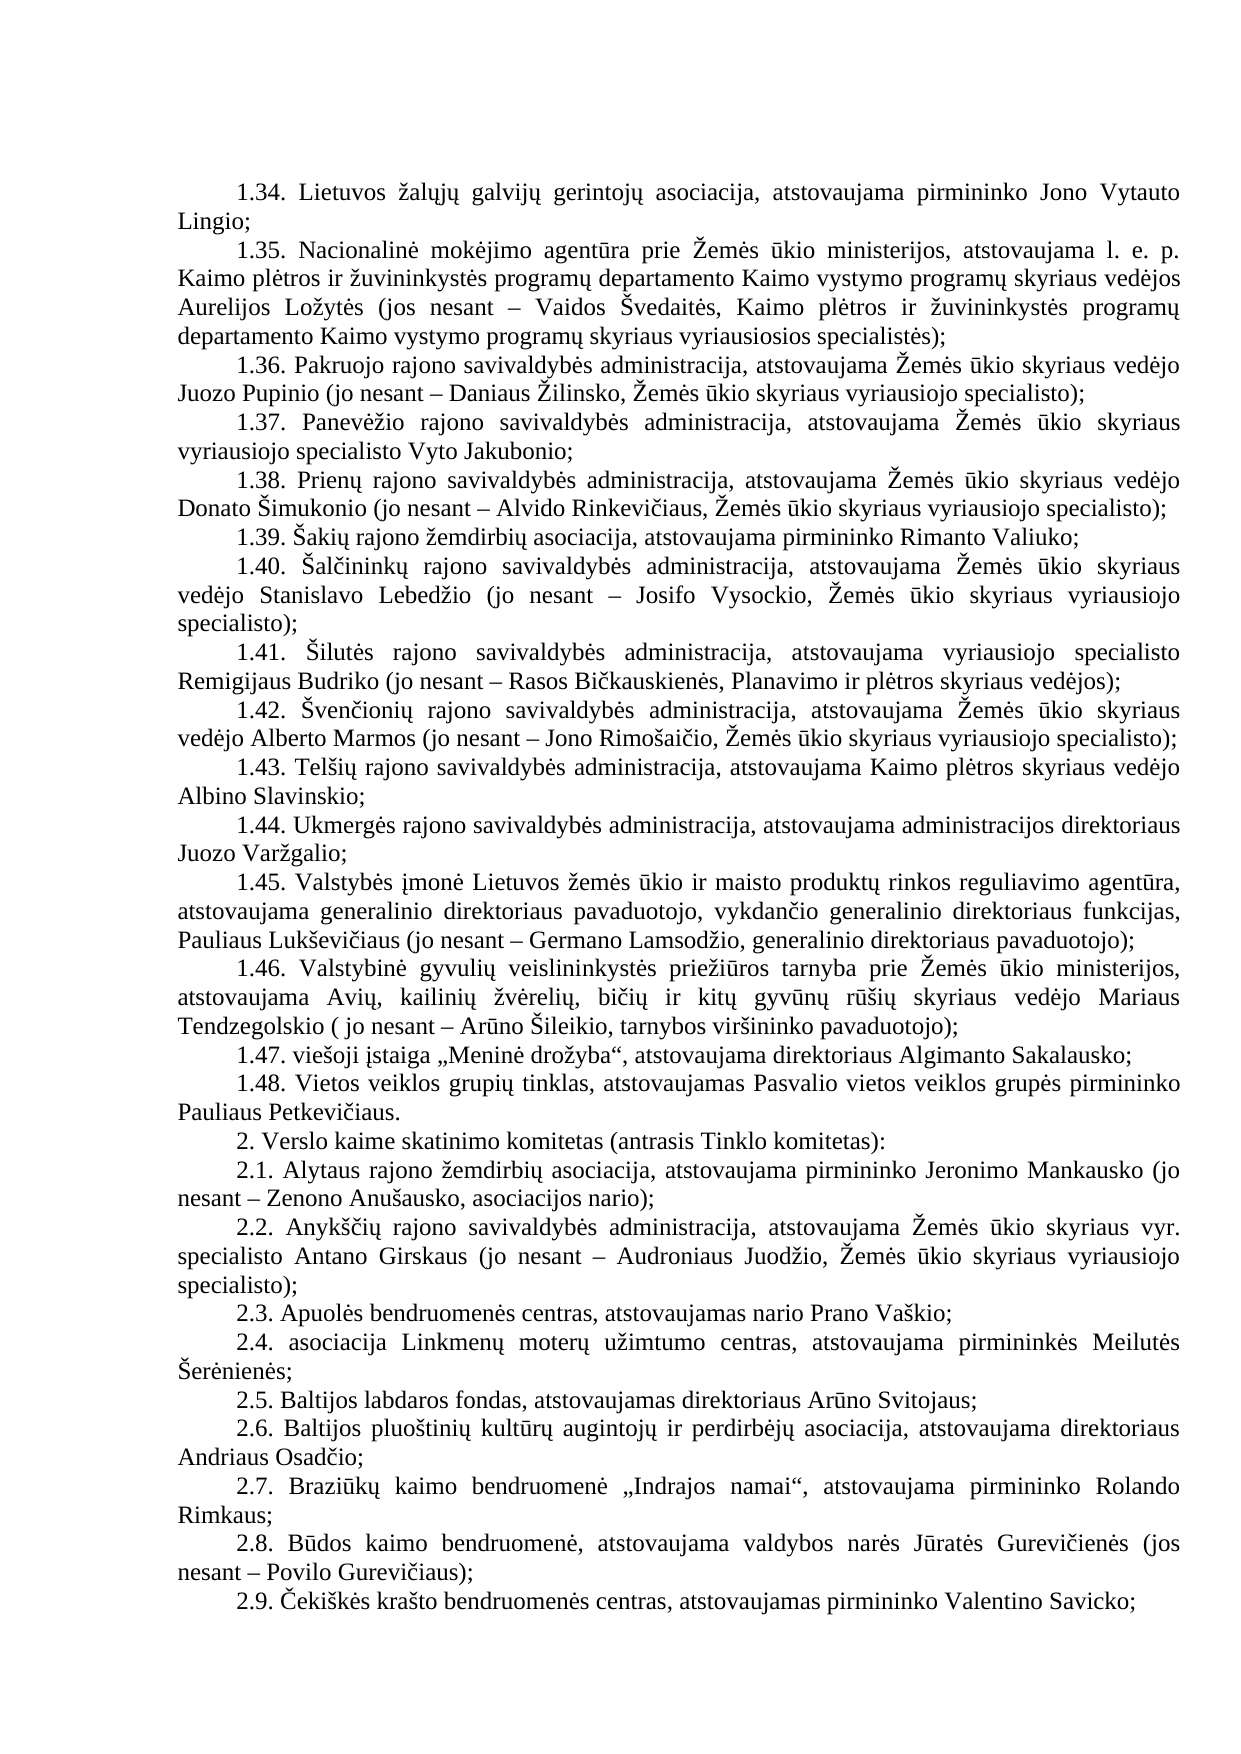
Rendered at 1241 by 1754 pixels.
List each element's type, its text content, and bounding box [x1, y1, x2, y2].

text 1.47. viešoji įstaiga „Meninė drožyba“, atstovaujama direktoriaus Algimanto Sakalausko; [177, 1040, 1181, 1068]
text 2.3. Apuolės bendruomenės centras, atstovaujamas nario Prano Vaškio; [177, 1298, 1181, 1327]
text 1.45. Valstybės įmonė Lietuvos žemės ūkio ir maisto produktų rinkos reguliavimo agentūra, atstovaujama generalinio direktoriaus pavaduotojo, vykdančio generalinio direktoriaus funkcijas, Pauliaus Lukševičiaus (jo nesant – Germano Lamsodžio, generalinio direktoriaus pavaduotojo); [177, 867, 1181, 953]
text 1.37. Panevėžio rajono savivaldybės administracija, atstovaujama Žemės ūkio skyriaus vyriausiojo specialisto Vyto Jakubonio; [177, 407, 1181, 465]
text 2. Verslo kaime skatinimo komitetas (antrasis Tinklo komitetas): [177, 1126, 1181, 1155]
text 2.5. Baltijos labdaros fondas, atstovaujamas direktoriaus Arūno Svitojaus; [177, 1385, 1181, 1413]
text 2.1. Alytaus rajono žemdirbių asociacija, atstovaujama pirmininko Jeronimo Mankausko (jo nesant – Zenono Anušausko, asociacijos nario); [177, 1155, 1181, 1212]
text 2.6. Baltijos pluoštinių kultūrų augintojų ir perdirbėjų asociacija, atstovaujama direktoriaus Andriaus Osadčio; [177, 1413, 1181, 1471]
text 1.36. Pakruojo rajono savivaldybės administracija, atstovaujama Žemės ūkio skyriaus vedėjo Juozo Pupinio (jo nesant – Daniaus Žilinsko, Žemės ūkio skyriaus vyriausiojo specialisto); [177, 350, 1181, 407]
text 1.40. Šalčininkų rajono savivaldybės administracija, atstovaujama Žemės ūkio skyriaus vedėjo Stanislavo Lebedžio (jo nesant – Josifo Vysockio, Žemės ūkio skyriaus vyriausiojo specialisto); [177, 551, 1181, 637]
text 2.8. Būdos kaimo bendruomenė, atstovaujama valdybos narės Jūratės Gurevičienės (jos nesant – Povilo Gurevičiaus); [177, 1528, 1181, 1586]
text 2.7. Braziūkų kaimo bendruomenė „Indrajos namai“, atstovaujama pirmininko Rolando Rimkaus; [177, 1471, 1181, 1528]
text 1.34. Lietuvos žalųjų galvijų gerintojų asociacija, atstovaujama pirmininko Jono Vytauto Lingio; [177, 177, 1181, 235]
text 1.42. Švenčionių rajono savivaldybės administracija, atstovaujama Žemės ūkio skyriaus vedėjo Alberto Marmos (jo nesant – Jono Rimošaičio, Žemės ūkio skyriaus vyriausiojo specialisto); [177, 695, 1181, 752]
text 1.38. Prienų rajono savivaldybės administracija, atstovaujama Žemės ūkio skyriaus vedėjo Donato Šimukonio (jo nesant – Alvido Rinkevičiaus, Žemės ūkio skyriaus vyriausiojo specialisto); [177, 465, 1181, 522]
text 1.48. Vietos veiklos grupių tinklas, atstovaujamas Pasvalio vietos veiklos grupės pirmininko Pauliaus Petkevičiaus. [177, 1068, 1181, 1126]
text 1.35. Nacionalinė mokėjimo agentūra prie Žemės ūkio ministerijos, atstovaujama l. e. p. Kaimo plėtros ir žuvininkystės programų departamento Kaimo vystymo programų skyriaus vedėjos Aurelijos Ložytės (jos nesant – Vaidos Švedaitės, Kaimo plėtros ir žuvininkystės programų departamento Kaimo vystymo programų skyriaus vyriausiosios specialistės); [177, 235, 1181, 350]
text 2.9. Čekiškės krašto bendruomenės centras, atstovaujamas pirmininko Valentino Savicko; [177, 1586, 1181, 1615]
text 2.4. asociacija Linkmenų moterų užimtumo centras, atstovaujama pirmininkės Meilutės Šerėnienės; [177, 1327, 1181, 1385]
text 1.41. Šilutės rajono savivaldybės administracija, atstovaujama vyriausiojo specialisto Remigijaus Budriko (jo nesant – Rasos Bičkauskienės, Planavimo ir plėtros skyriaus vedėjos); [177, 637, 1181, 695]
text 2.2. Anykščių rajono savivaldybės administracija, atstovaujama Žemės ūkio skyriaus vyr. specialisto Antano Girskaus (jo nesant – Audroniaus Juodžio, Žemės ūkio skyriaus vyriausiojo specialisto); [177, 1212, 1181, 1298]
text 1.39. Šakių rajono žemdirbių asociacija, atstovaujama pirmininko Rimanto Valiuko; [177, 522, 1181, 551]
text 1.46. Valstybinė gyvulių veislininkystės priežiūros tarnyba prie Žemės ūkio ministerijos, atstovaujama Avių, kailinių žvėrelių, bičių ir kitų gyvūnų rūšių skyriaus vedėjo Mariaus Tendzegolskio ( jo nesant – Arūno Šileikio, tarnybos viršininko pavaduotojo); [177, 953, 1181, 1040]
text 1.43. Telšių rajono savivaldybės administracija, atstovaujama Kaimo plėtros skyriaus vedėjo Albino Slavinskio; [177, 752, 1181, 810]
text 1.44. Ukmergės rajono savivaldybės administracija, atstovaujama administracijos direktoriaus Juozo Varžgalio; [177, 810, 1181, 867]
